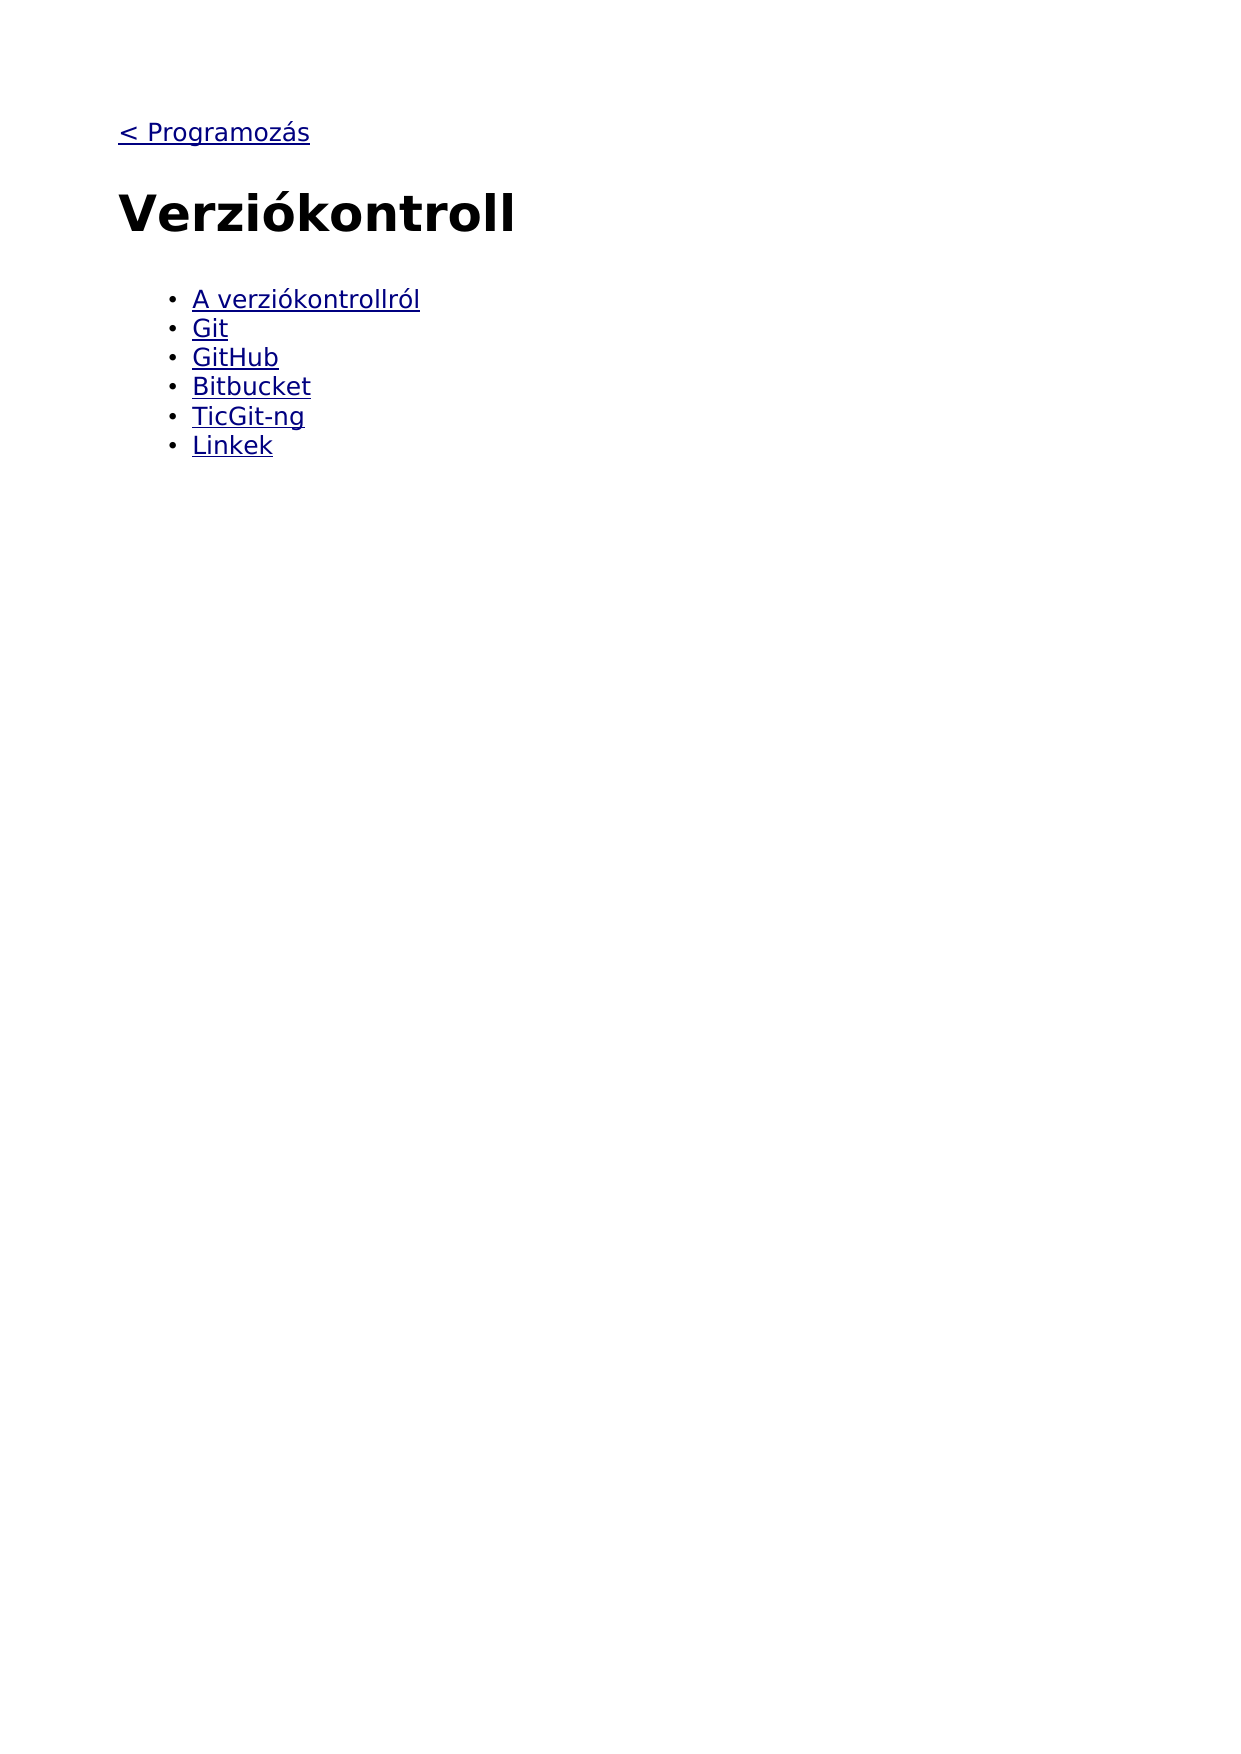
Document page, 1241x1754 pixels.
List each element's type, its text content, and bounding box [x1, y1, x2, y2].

list GitHub [177, 343, 1122, 372]
subtitle Verziókontroll [118, 185, 1122, 243]
text < Programozás [118, 118, 1122, 147]
list Bitbucket [177, 372, 1122, 402]
list A verziókontrollról [177, 285, 1122, 314]
list TicGit-ng [177, 402, 1122, 431]
list Linkek [177, 431, 1122, 460]
list Git [177, 314, 1122, 343]
